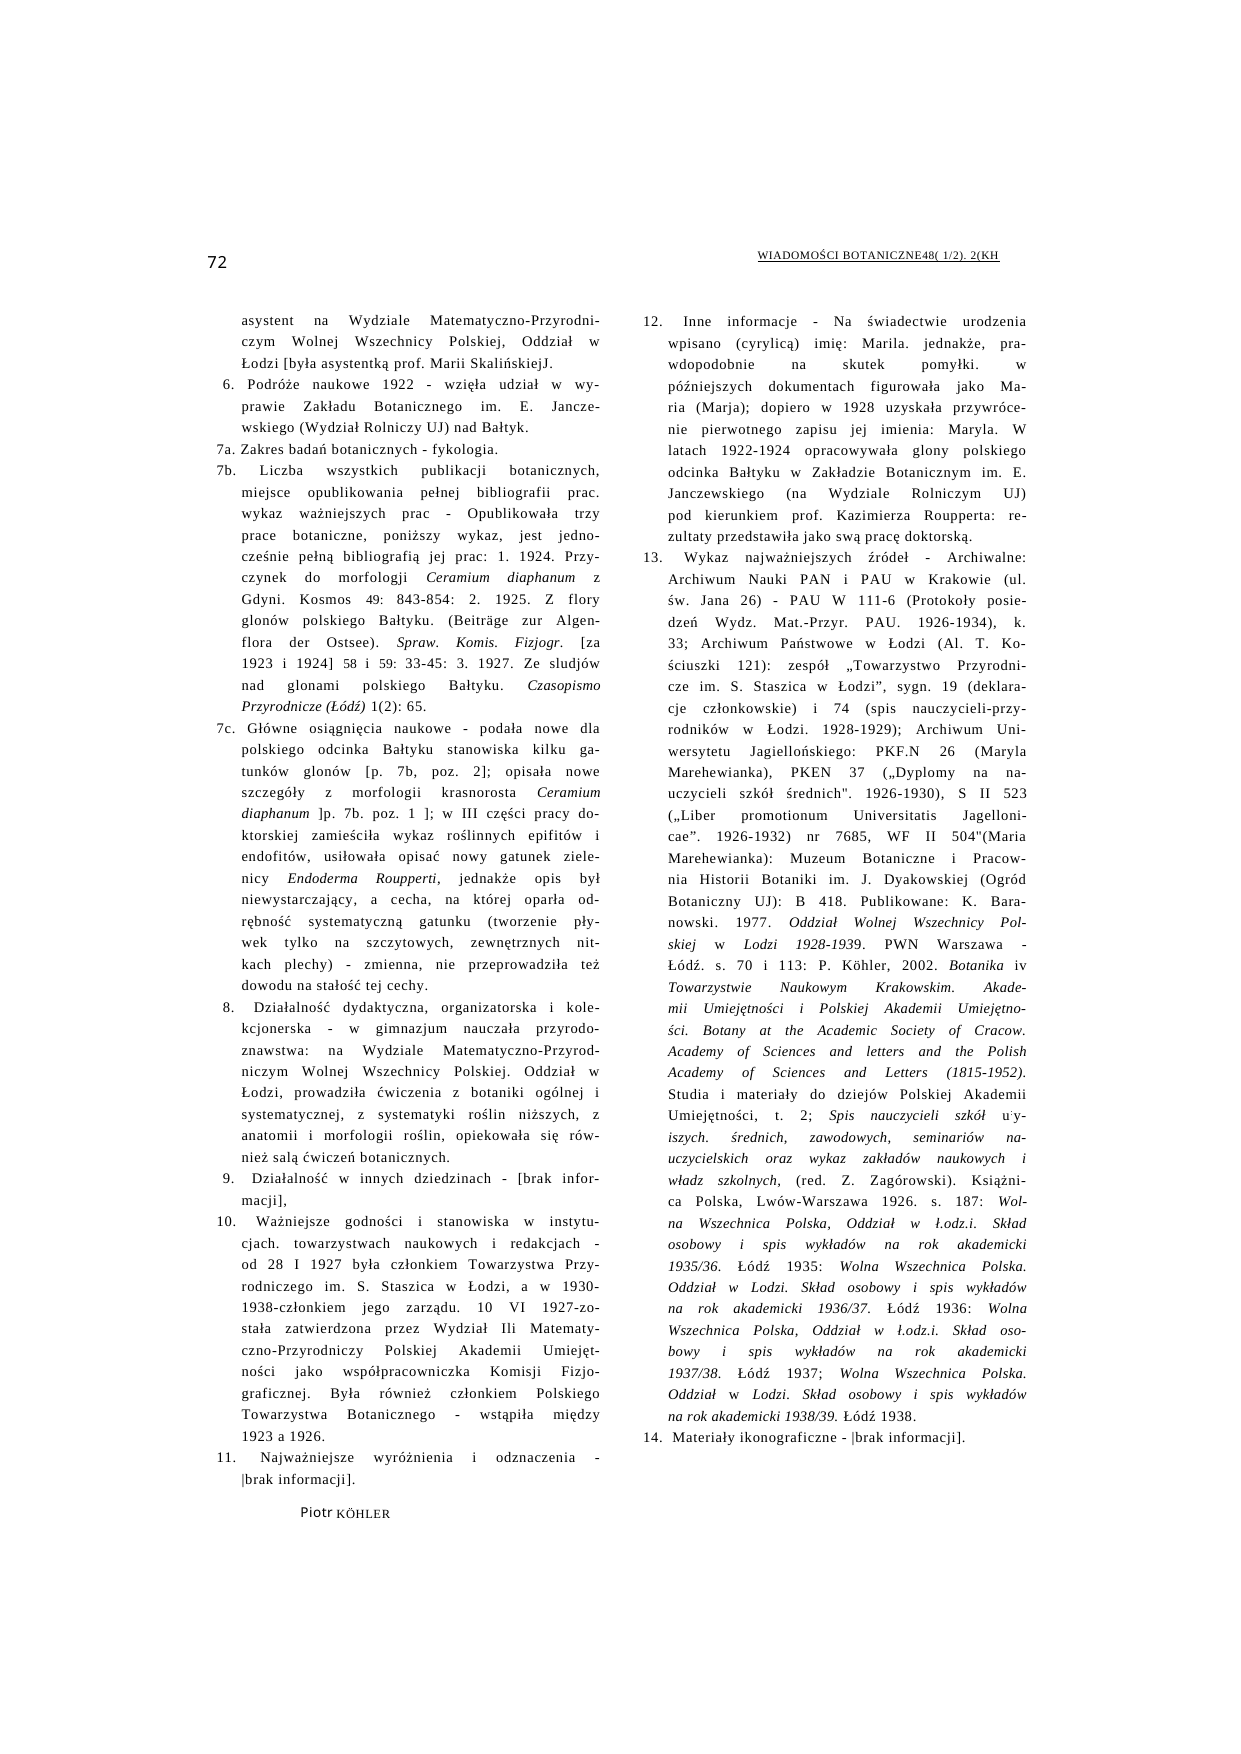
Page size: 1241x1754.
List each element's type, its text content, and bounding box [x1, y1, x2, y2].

text 6. Podróże naukowe 1922 - wzięła udział w wy- prawie Zakładu Botanicznego im. E. Jancze- wskiego (Wydział Rolniczy UJ) nad Bałtyk. [223, 373, 601, 437]
list Ważniejsze godności i stanowiska w instytu- cjach. towarzystwach naukowych i redakcjach - od 28 I 1927 była członkiem Towarzystwa Przy- rodniczego im. S. Staszica w Łodzi, a w 1930- 1938-członkiem jego zarządu. 10 VI 1927-zo- stała zatwierdzona przez Wydział Ili Matematy- czno-Przyrodniczy Polskiej Akademii Umiejęt- ności jako współpracowniczka Komisji Fizjo- graficznej. Była również członkiem Polskiego Towarzystwa Botanicznego - wstąpiła między 1923 a 1926. [216, 1209, 601, 1446]
list Najważniejsze wyróżnienia i odznaczenia - |brak informacji]. [216, 1446, 601, 1488]
text 7a. Zakres badań botanicznych - fykologia. [216, 437, 603, 458]
text 72 [207, 255, 227, 272]
list Wykaz najważniejszych źródeł - Archiwalne: Archiwum Nauki PAN i PAU w Krakowie (ul. św. Jana 26) - PAU W 111-6 (Protokoły posie- dzeń Wydz. Mat.-Przyr. PAU. 1926-1934), k. 33; Archiwum Państwowe w Łodzi (Al. T. Ko- ściuszki 121): zespół „Towarzystwo Przyrodni- cze im. S. Staszica w Łodzi”, sygn. 19 (deklara- cje członkowskie) i 74 (spis nauczycieli-przy- rodników w Łodzi. 1928-1929); Archiwum Uni- wersytetu Jagiellońskiego: PKF.N 26 (Maryla Marehewianka), PKEN 37 („Dyplomy na na- uczycieli szkół średnich". 1926-1930), S II 523 („Liber promotionum Universitatis Jagelloni- cae”. 1926-1932) nr 7685, WF II 504"(Maria Marehewianka): Muzeum Botaniczne i Pracow- nia Historii Botaniki im. J. Dyakowskiej (Ogród Botaniczny UJ): B 418. Publikowane: K. Bara- nowski. 1977. Oddział Wolnej Wszechnicy Pol- skiej w Lodzi 1928-1939. PWN Warszawa - Łódź. s. 70 i 113: P. Köhler, 2002. Botanika iv Towarzystwie Naukowym Krakowskim. Akade- mii Umiejętności i Polskiej Akademii Umiejętno- ści. Botany at the Academic Society of Cracow. Academy of Sciences and letters and the Polish Academy of Sciences and Letters (1815-1952). Studia i materiały do dziejów Polskiej Akademii Umiejętności, t. 2; Spis nauczycieli szkół u:y- iszych. średnich, zawodowych, seminariów na- uczycielskich oraz wykaz zakładów naukowych i władz szkolnych, (red. Z. Zagórowski). Książni- ca Polska, Lwów-Warszawa 1926. s. 187: Wol- na Wszechnica Polska, Oddział w ł.odz.i. Skład osobowy i spis wykładów na rok akademicki 1935/36. Łódź 1935: Wolna Wszechnica Polska. Oddział w Lodzi. Skład osobowy i spis wykładów na rok akademicki 1936/37. Łódź 1936: Wolna Wszechnica Polska, Oddział w ł.odz.i. Skład oso- bowy i spis wykładów na rok akademicki 1937/38. Łódź 1937; Wolna Wszechnica Polska. Oddział w Lodzi. Skład osobowy i spis wykładów na rok akademicki 1938/39. Łódź 1938. [643, 546, 1027, 1426]
list Materiały ikonograficzne - |brak informacji]. [643, 1426, 1029, 1447]
text 7c. Główne osiągnięcia naukowe - podała nowe dla polskiego odcinka Bałtyku stanowiska kilku ga- tunków glonów [p. 7b, poz. 2]; opisała nowe szczegóły z morfologii krasnorosta Ceramium diaphanum ]p. 7b. poz. 1 ]; w III części pracy do- ktorskiej zamieściła wykaz roślinnych epifitów i endofitów, usiłowała opisać nowy gatunek ziele- nicy Endoderma Roupperti, jednakże opis był niewystarczający, a cecha, na której oparła od- rębność systematyczną gatunku (tworzenie pły- wek tylko na szczytowych, zewnętrznych nit- kach plechy) - zmienna, nie przeprowadziła też dowodu na stałość tej cechy. [216, 716, 601, 995]
text Piotr [300, 1506, 333, 1520]
list Działalność dydaktyczna, organizatorska i kole- kcjonerska - w gimnazjum nauczała przyrodo- znawstwa: na Wydziale Matematyczno-Przyrod- niczym Wolnej Wszechnicy Polskiej. Oddział w Łodzi, prowadziła ćwiczenia z botaniki ogólnej i systematycznej, z systematyki roślin niższych, z anatomii i morfologii roślin, opiekowała się rów- nież salą ćwiczeń botanicznych. [223, 995, 601, 1167]
text 7b. Liczba wszystkich publikacji botanicznych, miejsce opublikowania pełnej bibliografii prac. wykaz ważniejszych prac - Opublikowała trzy prace botaniczne, poniższy wykaz, jest jedno- cześnie pełną bibliografią jej prac: 1. 1924. Przy- czynek do morfologji Ceramium diaphanum z Gdyni. Kosmos 49: 843-854: 2. 1925. Z flory glonów polskiego Bałtyku. (Beiträge zur Algen- flora der Ostsee). Spraw. Komis. Fizjogr. [za 1923 i 1924] 58 i 59: 33-45: 3. 1927. Ze sludjów nad glonami polskiego Bałtyku. Czasopismo Przyrodnicze (Łódź) 1(2): 65. [216, 458, 601, 716]
text asystent na Wydziale Matematyczno-Przyrodni- czym Wolnej Wszechnicy Polskiej, Oddział w Łodzi [była asystentką prof. Marii SkalińskiejJ. [241, 308, 601, 373]
list Inne informacje - Na świadectwie urodzenia wpisano (cyrylicą) imię: Marila. jednakże, pra- wdopodobnie na skutek pomyłki. w późniejszych dokumentach figurowała jako Ma- ria (Marja); dopiero w 1928 uzyskała przywróce- nie pierwotnego zapisu jej imienia: Maryla. W latach 1922-1924 opracowywała glony polskiego odcinka Bałtyku w Zakładzie Botanicznym im. E. Janczewskiego (na Wydziale Rolniczym UJ) pod kierunkiem prof. Kazimierza Roupperta: re- zultaty przedstawiła jako swą pracę doktorską. [643, 310, 1027, 546]
text KÖHLER [336, 1509, 390, 1521]
list Działalność w innych dziedzinach - [brak infor- macji], [223, 1167, 601, 1209]
text WIADOMOŚCI BOTANICZNE48( 1/2). 2(KH [757, 250, 999, 261]
